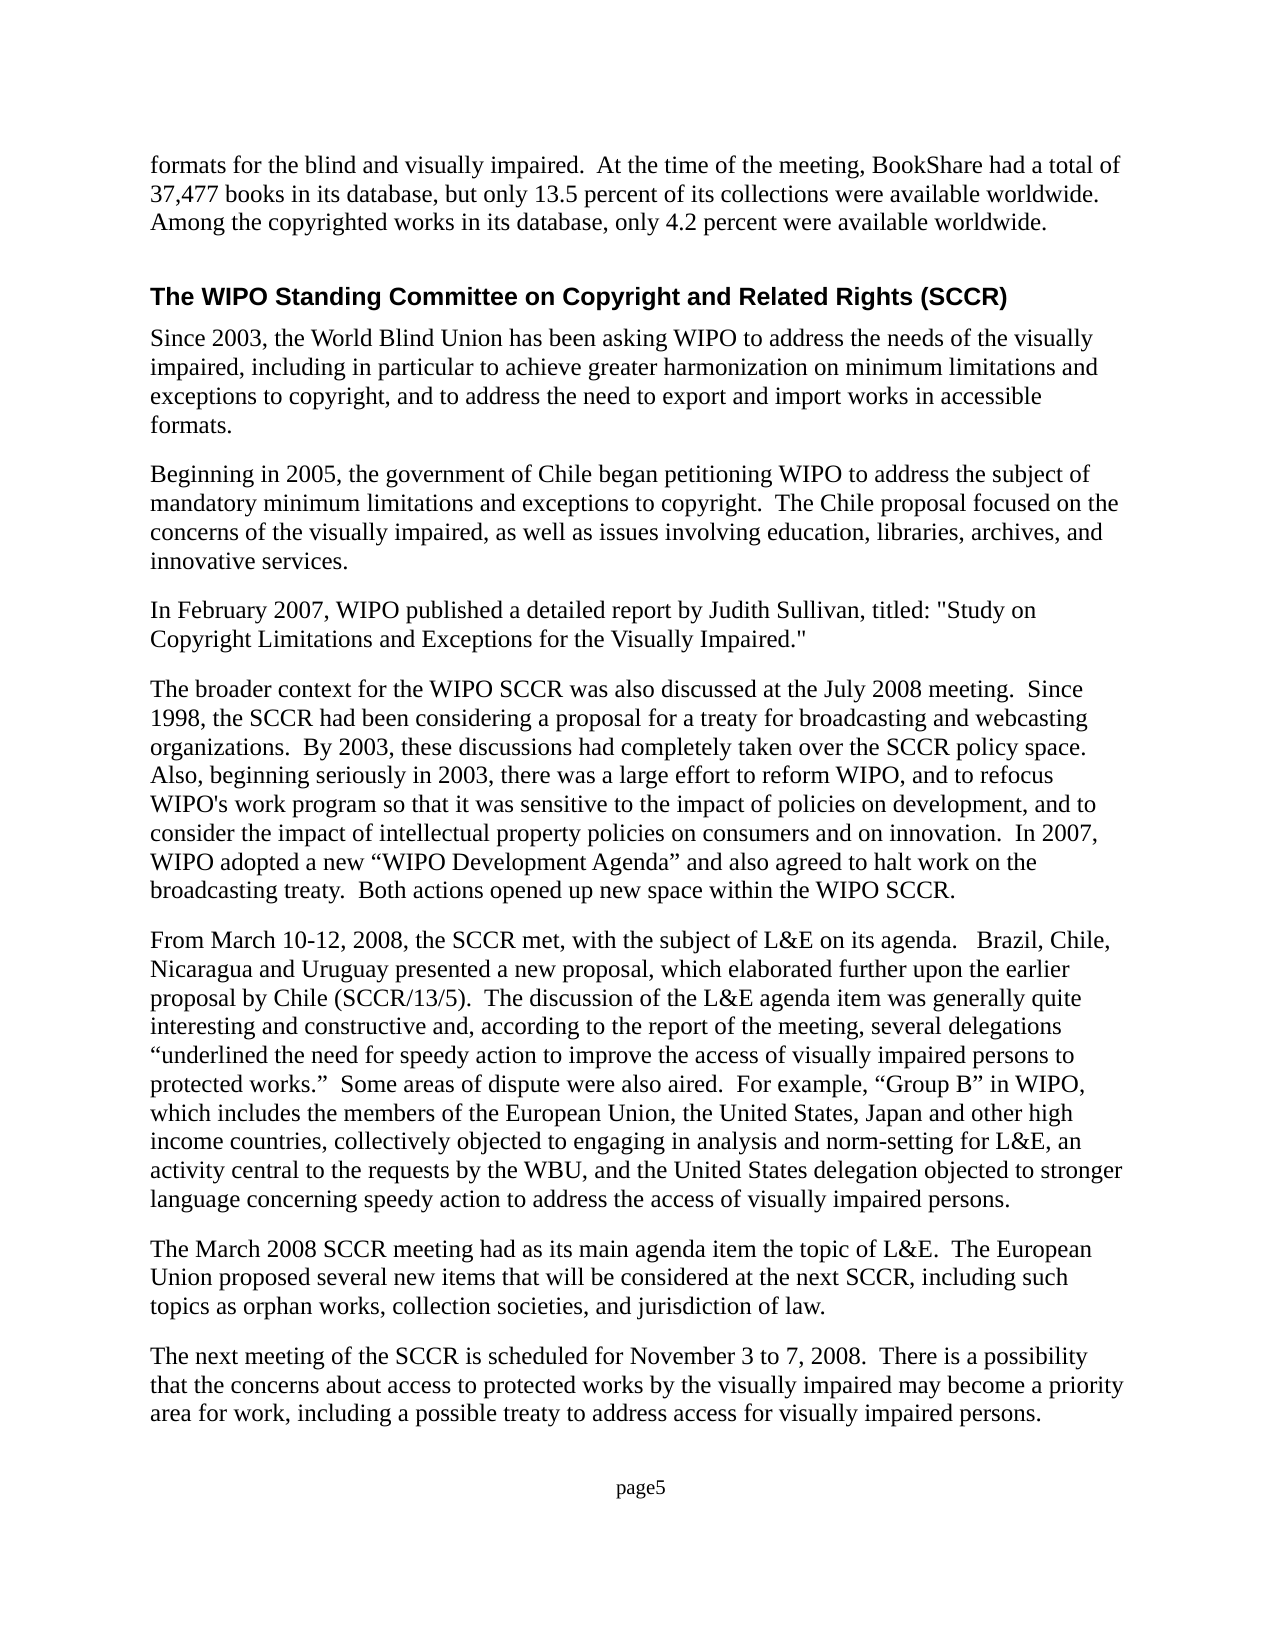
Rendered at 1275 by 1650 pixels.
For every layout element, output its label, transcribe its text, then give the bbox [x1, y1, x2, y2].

text Beginning in 2005, the government of Chile began petitioning WIPO to address the subject of mandatory minimum limitations and exceptions to copyright. The Chile proposal focused on the concerns of the visually impaired, as well as issues involving education, libraries, archives, and innovative services. [150, 459, 1125, 574]
text formats for the blind and visually impaired. At the time of the meeting, BookShare had a total of 37,477 books in its database, but only 13.5 percent of its collections were available worldwide. Among the copyrighted works in its database, only 4.2 percent were available worldwide. [150, 150, 1125, 236]
text In February 2007, WIPO published a detailed report by Judith Sullivan, titled: "Study on Copyright Limitations and Exceptions for the Visually Impaired." [150, 596, 1125, 653]
text Since 2003, the World Blind Union has been asking WIPO to address the needs of the visually impaired, including in particular to achieve greater harmonization on minimum limitations and exceptions to copyright, and to address the need to export and import works in accessible formats. [150, 323, 1125, 438]
subtitle The WIPO Standing Committee on Copyright and Related Rights (SCCR) [150, 282, 1125, 311]
text The broader context for the WIPO SCCR was also discussed at the July 2008 meeting. Since 1998, the SCCR had been considering a proposal for a treaty for broadcasting and webcasting organizations. By 2003, these discussions had completely taken over the SCCR policy space. Also, beginning seriously in 2003, there was a large effort to reform WIPO, and to refocus WIPO's work program so that it was sensitive to the impact of policies on development, and to consider the impact of intellectual property policies on consumers and on innovation. In 2007, WIPO adopted a new “WIPO Development Agenda” and also agreed to halt work on the broadcasting treaty. Both actions opened up new space within the WIPO SCCR. [150, 674, 1125, 904]
text The March 2008 SCCR meeting had as its main agenda item the topic of L&E. The European Union proposed several new items that will be considered at the next SCCR, including such topics as orphan works, collection societies, and jurisdiction of law. [150, 1234, 1125, 1320]
text From March 10-12, 2008, the SCCR met, with the subject of L&E on its agenda. Brazil, Chile, Nicaragua and Uruguay presented a new proposal, which elaborated further upon the earlier proposal by Chile (SCCR/13/5). The discussion of the L&E agenda item was generally quite interesting and constructive and, according to the report of the meeting, several delegations “underlined the need for speedy action to improve the access of visually impaired persons to protected works.” Some areas of dispute were also aired. For example, “Group B” in WIPO, which includes the members of the European Union, the United States, Japan and other high income countries, collectively objected to engaging in analysis and norm-setting for L&E, an activity central to the requests by the WBU, and the United States delegation objected to stronger language concerning speedy action to address the access of visually impaired persons. [150, 925, 1125, 1213]
text The next meeting of the SCCR is scheduled for November 3 to 7, 2008. There is a possibility that the concerns about access to protected works by the visually impaired may become a priority area for work, including a possible treaty to address access for visually impaired persons. [150, 1341, 1125, 1427]
